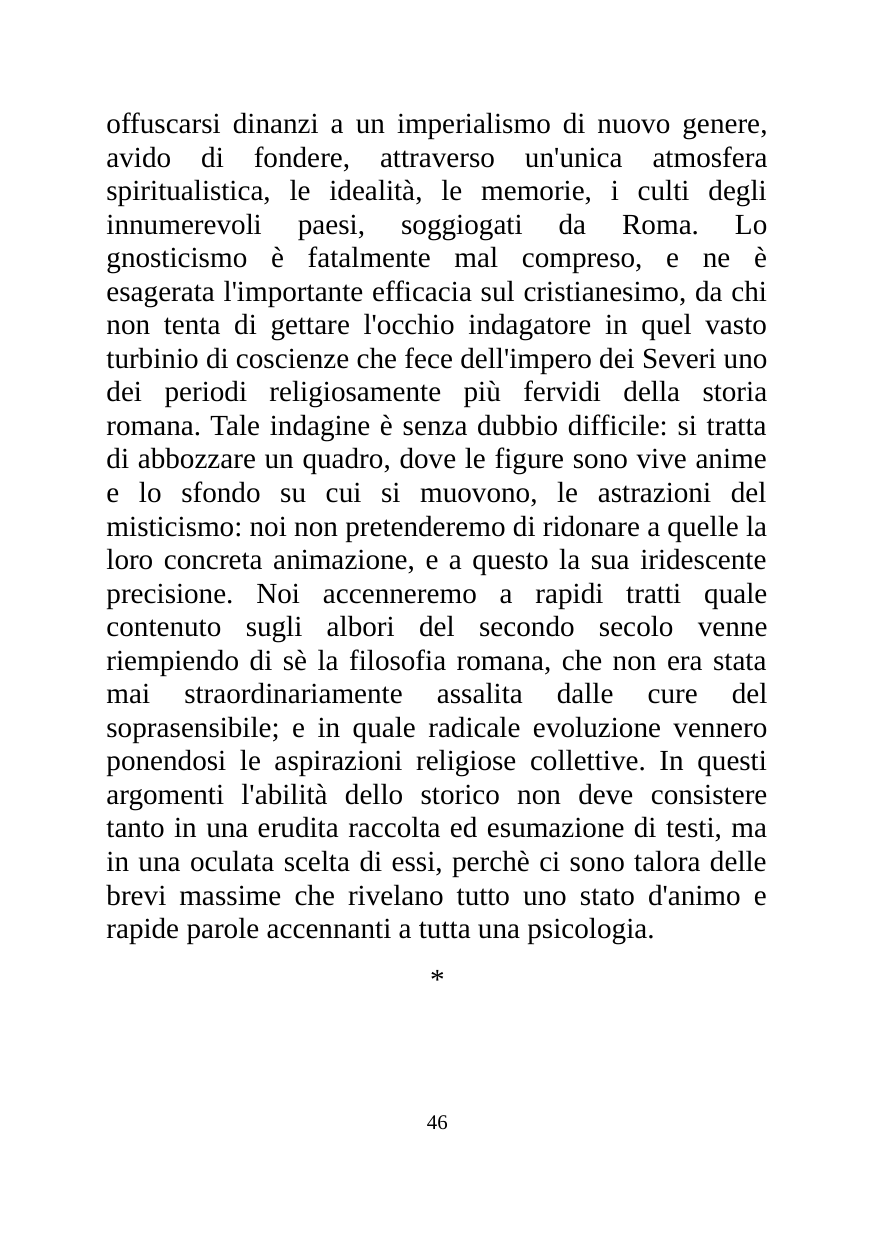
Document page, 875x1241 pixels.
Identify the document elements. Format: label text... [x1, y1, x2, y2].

text offuscarsi dinanzi a un imperialismo di nuovo genere, avido di fondere, attraverso un'unica atmosfera spiritualistica, le idealità, le memorie, i culti degli innumerevoli paesi, soggiogati da Roma. Lo gnosticismo è fatalmente mal compreso, e ne è esagerata l'importante efficacia sul cristianesimo, da chi non tenta di gettare l'occhio indagatore in quel vasto turbinio di coscienze che fece dell'impero dei Severi uno dei periodi religiosamente più fervidi della storia romana. Tale indagine è senza dubbio difficile: si tratta di abbozzare un quadro, dove le figure sono vive anime e lo sfondo su cui si muovono, le astrazioni del misticismo: noi non pretenderemo di ridonare a quelle la loro concreta animazione, e a questo la sua iridescente precisione. Noi accenneremo a rapidi tratti quale contenuto sugli albori del secondo secolo venne riempiendo di sè la filosofia romana, che non era stata mai straordinariamente assalita dalle cure del soprasensibile; e in quale radicale evoluzione vennero ponendosi le aspirazioni religiose collettive. In questi argomenti l'abilità dello storico non deve consistere tanto in una erudita raccolta ed esumazione di testi, ma in una oculata scelta di essi, perchè ci sono talora delle brevi massime che rivelano tutto uno stato d'animo e rapide parole accennanti a tutta una psicologia. [106, 106, 768, 945]
text * [106, 962, 768, 996]
